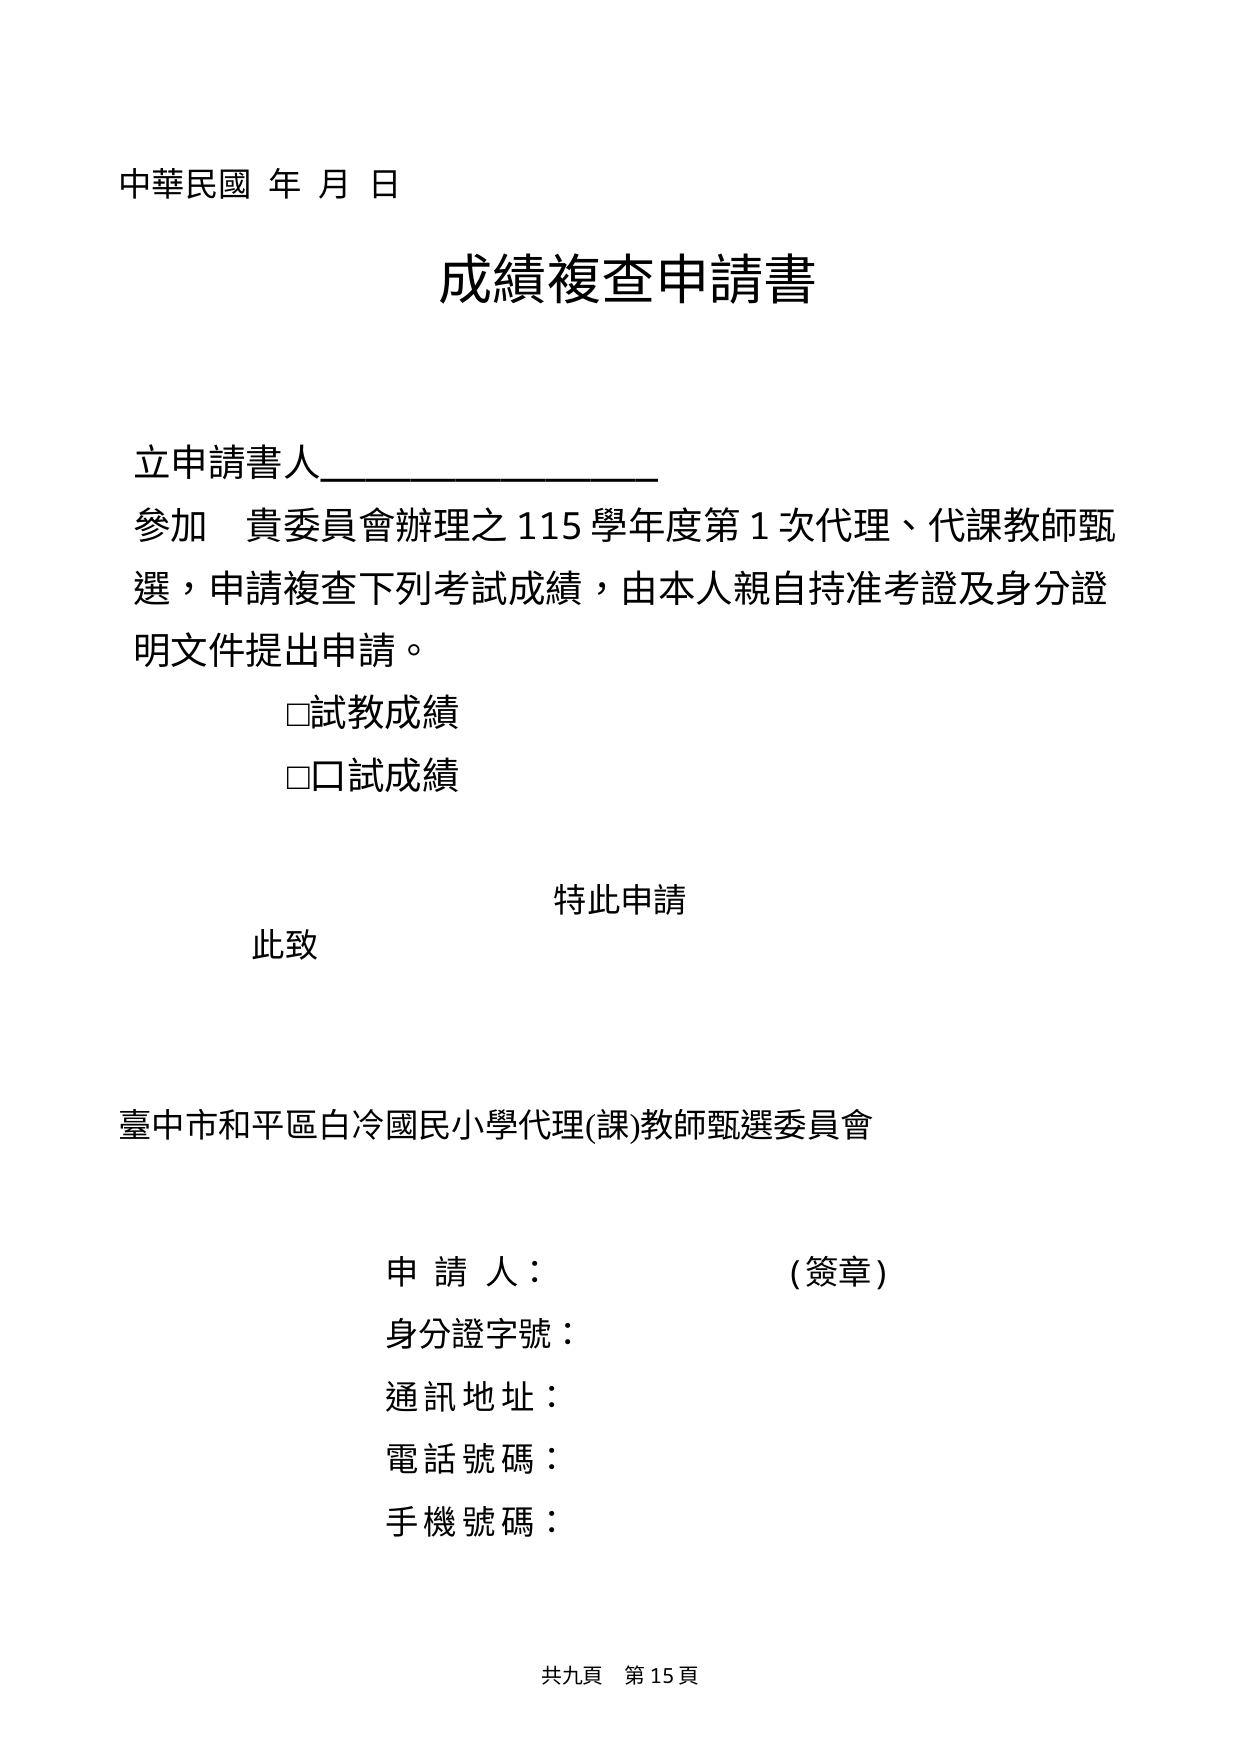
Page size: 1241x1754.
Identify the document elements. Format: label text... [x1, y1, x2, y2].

text 身分證字號： [118, 1297, 1122, 1359]
text 手機號碼： [118, 1484, 1122, 1547]
text 申請人： (簽章) [118, 1234, 1122, 1297]
text 成績複查申請書 [118, 203, 1138, 328]
text 參加 貴委員會辦理之115學年度第1次代理、代課教師甄選，申請複查下列考試成績，由本人親自持准考證及身分證明文件提出申請。 [133, 481, 1122, 669]
text 中華民國 年 月 日 [118, 141, 1122, 203]
text 特此申請 [118, 856, 1122, 919]
text □口試成績 [118, 731, 1122, 794]
text 臺中市和平區白冷國民小學代理(課)教師甄選委員會 [118, 1081, 1122, 1143]
text 立申請書人_______________ [133, 419, 1122, 481]
text 電話號碼： [118, 1422, 1122, 1484]
text 通訊地址： [118, 1359, 1122, 1422]
text 此致 [118, 919, 1122, 967]
text □試教成績 [118, 669, 1122, 731]
